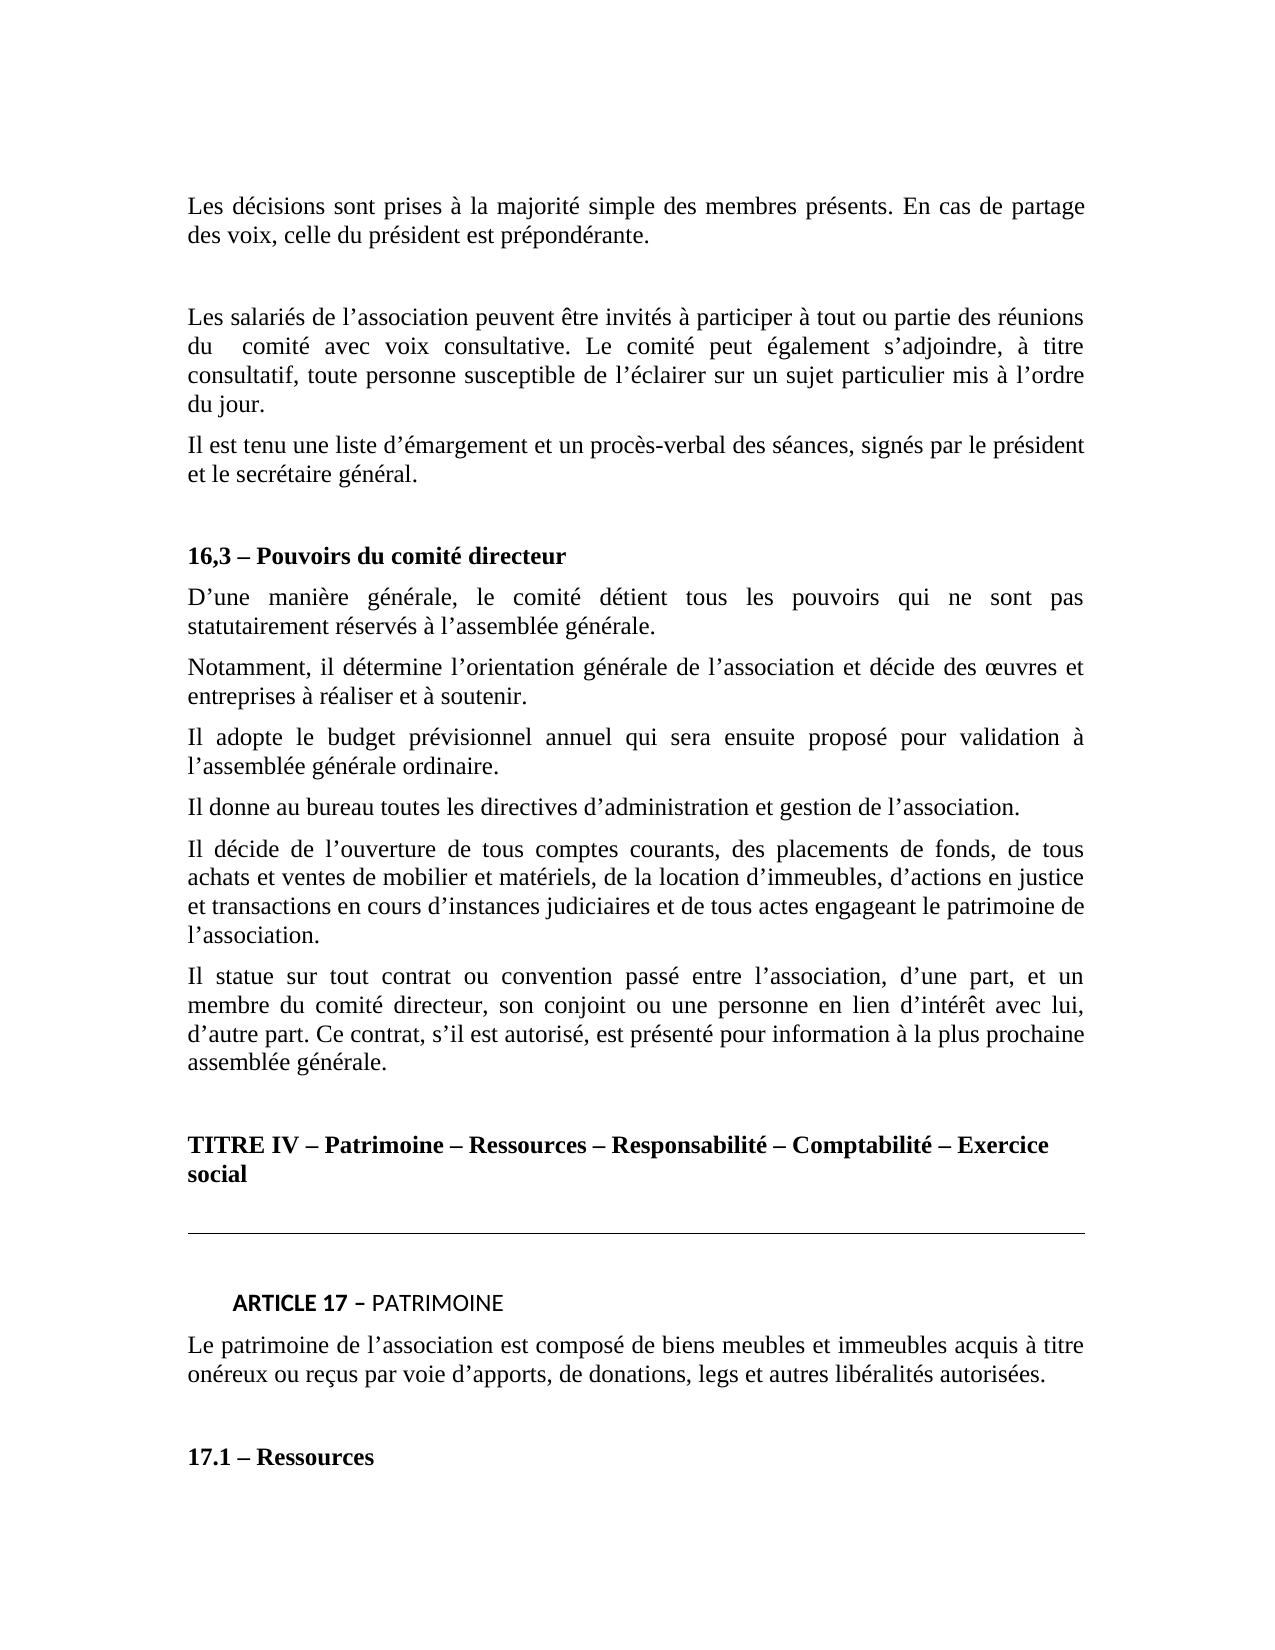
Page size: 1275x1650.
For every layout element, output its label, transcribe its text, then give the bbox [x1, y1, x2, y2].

text Il statue sur tout contrat ou convention passé entre l’association, d’une part, et un membre du comité directeur, son conjoint ou une personne en lien d’intérêt avec lui, d’autre part. Ce contrat, s’il est autorisé, est présenté pour information à la plus prochaine assemblée générale. [187, 961, 1085, 1076]
subtitle ARTICLE 17 – PATRIMOINE [187, 1287, 1087, 1318]
text D’une manière générale, le comité détient tous les pouvoirs qui ne sont pas statutairement réservés à l’assemblée générale. [187, 582, 1085, 640]
text TITRE IV – Patrimoine – Ressources – Responsabilité – Comptabilité – Exercice social [187, 1130, 1085, 1187]
text Il donne au bureau toutes les directives d’administration et gestion de l’association. [187, 792, 1085, 821]
text Le patrimoine de l’association est composé de biens meubles et immeubles acquis à titre onéreux ou reçus par voie d’apports, de donations, legs et autres libéralités autorisées. [187, 1330, 1085, 1388]
text 17.1 – Ressources [187, 1442, 1085, 1470]
text 16,3 – Pouvoirs du comité directeur [187, 541, 1085, 570]
text Il adopte le budget prévisionnel annuel qui sera ensuite proposé pour validation à l’assemblée générale ordinaire. [187, 722, 1085, 780]
text Il est tenu une liste d’émargement et un procès-verbal des séances, signés par le président et le secrétaire général. [187, 430, 1085, 487]
text Les décisions sont prises à la majorité simple des membres présents. En cas de partage des voix, celle du président est prépondérante. [187, 191, 1085, 249]
text Notamment, il détermine l’orientation générale de l’association et décide des œuvres et entreprises à réaliser et à soutenir. [187, 652, 1085, 710]
text Les salariés de l’association peuvent être invités à participer à tout ou partie des réunions du comité avec voix consultative. Le comité peut également s’adjoindre, à titre consultatif, toute personne susceptible de l’éclairer sur un sujet particulier mis à l’ordre du jour. [187, 302, 1085, 417]
text Il décide de l’ouverture de tous comptes courants, des placements de fonds, de tous achats et ventes de mobilier et matériels, de la location d’immeubles, d’actions en justice et transactions en cours d’instances judiciaires et de tous actes engageant le patrimoine de l’association. [187, 834, 1085, 949]
